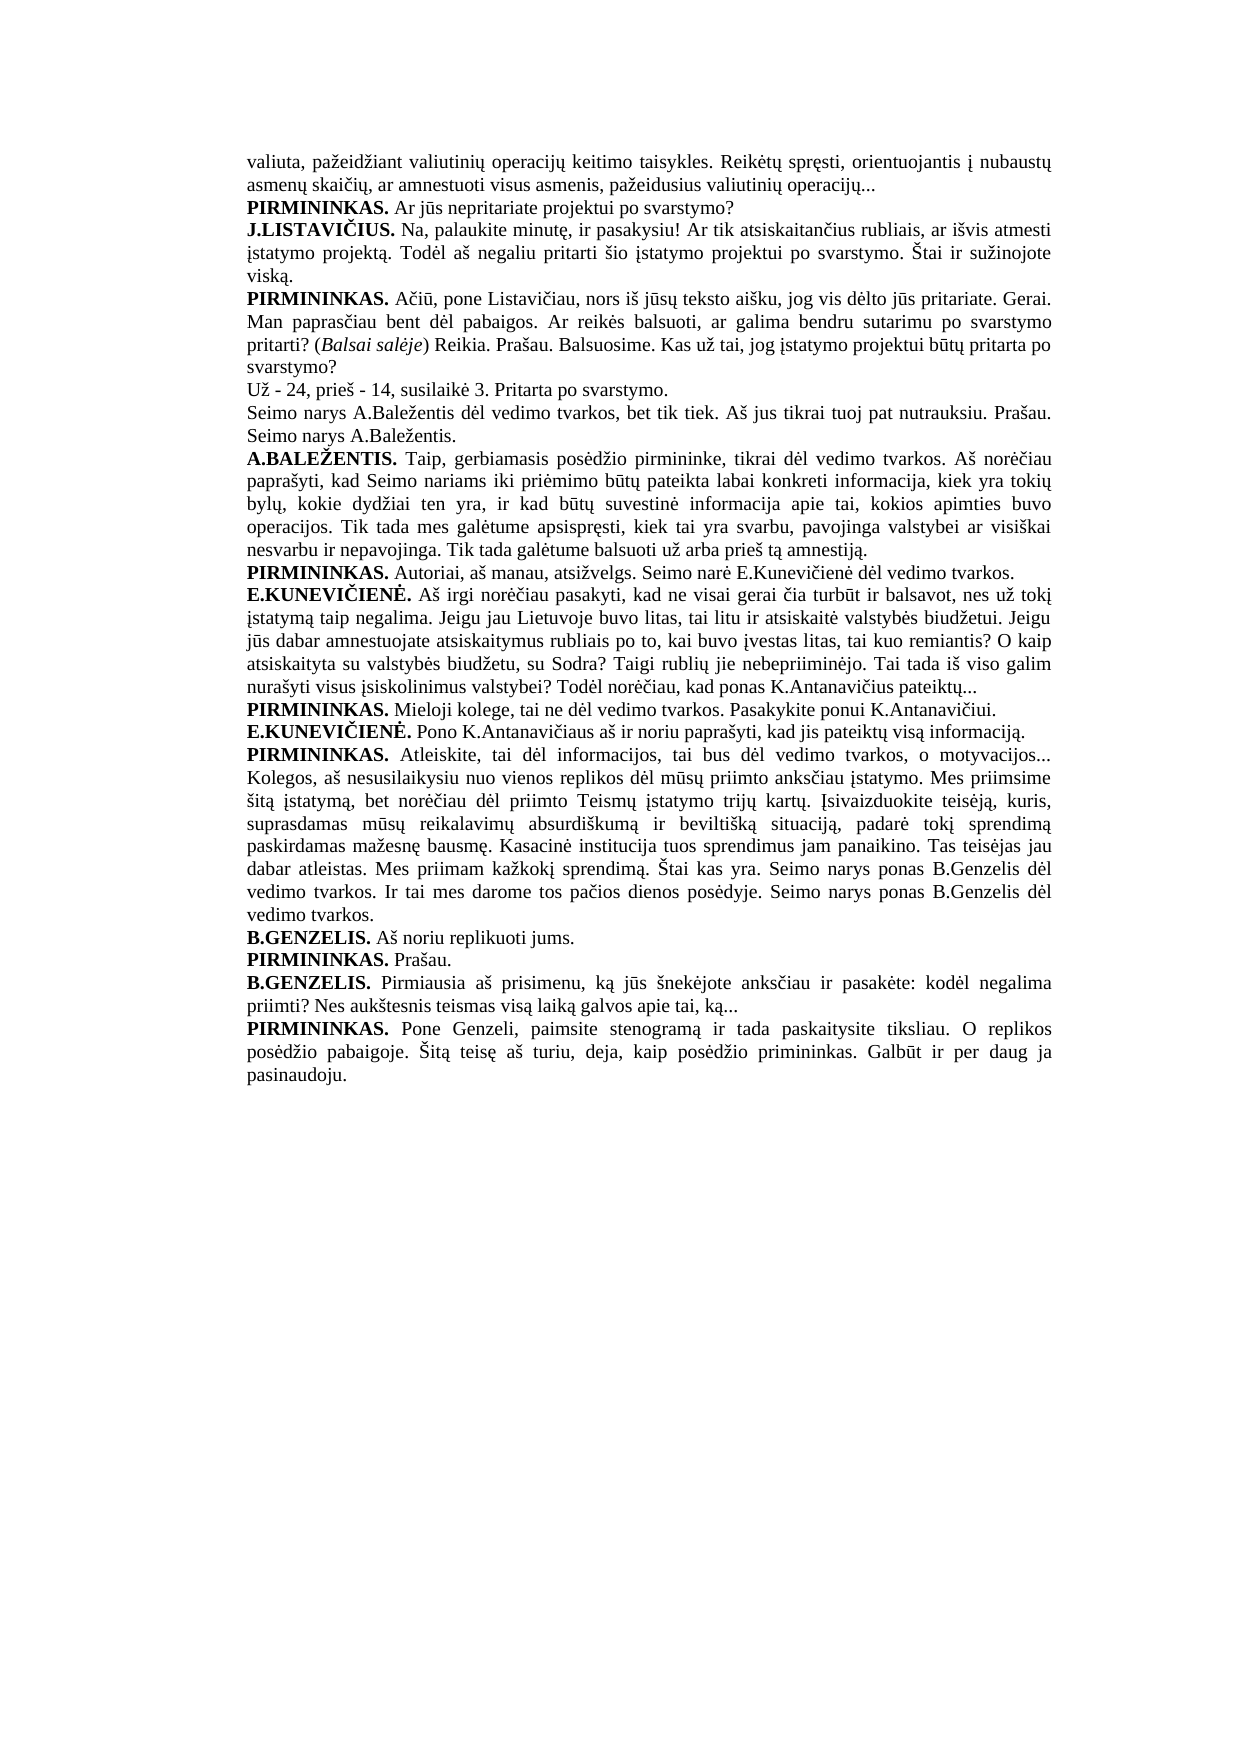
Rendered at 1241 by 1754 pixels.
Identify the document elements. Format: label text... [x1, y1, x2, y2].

text B.GENZELIS. Pirmiausia aš prisimenu, ką jūs šnekėjote anksčiau ir pasakėte: kodėl negalima priimti? Nes aukštesnis teismas visą laiką galvos apie tai, ką... [247, 971, 1053, 1017]
text PIRMININKAS. Pone Genzeli, paimsite stenogramą ir tada paskaitysite tiksliau. O replikos posėdžio pabaigoje. Šitą teisę aš turiu, deja, kaip posėdžio primininkas. Galbūt ir per daug ja pasinaudoju. [247, 1017, 1053, 1085]
text PIRMININKAS. Prašau. [247, 948, 1053, 971]
text PIRMININKAS. Autoriai, aš manau, atsižvelgs. Seimo narė E.Kunevičienė dėl vedimo tvarkos. [247, 561, 1053, 583]
text Už - 24, prieš - 14, susilaikė 3. Pritarta po svarstymo. [247, 378, 1053, 401]
text E.KUNEVIČIENĖ. Pono K.Antanavičiaus aš ir noriu paprašyti, kad jis pateiktų visą informaciją. [247, 720, 1053, 743]
text PIRMININKAS. Ar jūs nepritariate projektui po svarstymo? [247, 196, 1053, 218]
text PIRMININKAS. Ačiū, pone Listavičiau, nors iš jūsų teksto aišku, jog vis dėlto jūs pritariate. Gerai. Man paprasčiau bent dėl pabaigos. Ar reikės balsuoti, ar galima bendru sutarimu po svarstymo pritarti? (Balsai salėje) Reikia. Prašau. Balsuosime. Kas už tai, jog įstatymo projektui būtų pritarta po svarstymo? [247, 287, 1053, 378]
text PIRMININKAS. Mieloji kolege, tai ne dėl vedimo tvarkos. Pasakykite ponui K.Antanavičiui. [247, 697, 1053, 720]
text PIRMININKAS. Atleiskite, tai dėl informacijos, tai bus dėl vedimo tvarkos, o motyvacijos... Kolegos, aš nesusilaikysiu nuo vienos replikos dėl mūsų priimto anksčiau įstatymo. Mes priimsime šitą įstatymą, bet norėčiau dėl priimto Teismų įstatymo trijų kartų. Įsivaizduokite teisėją, kuris, suprasdamas mūsų reikalavimų absurdiškumą ir beviltišką situaciją, padarė tokį sprendimą paskirdamas mažesnę bausmę. Kasacinė institucija tuos sprendimus jam panaikino. Tas teisėjas jau dabar atleistas. Mes priimam kažkokį sprendimą. Štai kas yra. Seimo narys ponas B.Genzelis dėl vedimo tvarkos. Ir tai mes darome tos pačios dienos posėdyje. Seimo narys ponas B.Genzelis dėl vedimo tvarkos. [247, 743, 1053, 926]
text J.LISTAVIČIUS. Na, palaukite minutę, ir pasakysiu! Ar tik atsiskaitančius rubliais, ar išvis atmesti įstatymo projektą. Todėl aš negaliu pritarti šio įstatymo projektui po svarstymo. Štai ir sužinojote viską. [247, 218, 1053, 287]
text valiuta, pažeidžiant valiutinių operacijų keitimo taisykles. Reikėtų spręsti, orientuojantis į nubaustų asmenų skaičių, ar amnestuoti visus asmenis, pažeidusius valiutinių operacijų... [247, 150, 1053, 196]
text A.BALEŽENTIS. Taip, gerbiamasis posėdžio pirmininke, tikrai dėl vedimo tvarkos. Aš norėčiau paprašyti, kad Seimo nariams iki priėmimo būtų pateikta labai konkreti informacija, kiek yra tokių bylų, kokie dydžiai ten yra, ir kad būtų suvestinė informacija apie tai, kokios apimties buvo operacijos. Tik tada mes galėtume apsispręsti, kiek tai yra svarbu, pavojinga valstybei ar visiškai nesvarbu ir nepavojinga. Tik tada galėtume balsuoti už arba prieš tą amnestiją. [247, 447, 1053, 561]
text Seimo narys A.Baležentis dėl vedimo tvarkos, bet tik tiek. Aš jus tikrai tuoj pat nutrauksiu. Prašau. Seimo narys A.Baležentis. [247, 401, 1053, 447]
text E.KUNEVIČIENĖ. Aš irgi norėčiau pasakyti, kad ne visai gerai čia turbūt ir balsavot, nes už tokį įstatymą taip negalima. Jeigu jau Lietuvoje buvo litas, tai litu ir atsiskaitė valstybės biudžetui. Jeigu jūs dabar amnestuojate atsiskaitymus rubliais po to, kai buvo įvestas litas, tai kuo remiantis? O kaip atsiskaityta su valstybės biudžetu, su Sodra? Taigi rublių jie nebepriiminėjo. Tai tada iš viso galim nurašyti visus įsiskolinimus valstybei? Todėl norėčiau, kad ponas K.Antanavičius pateiktų... [247, 583, 1053, 697]
text B.GENZELIS. Aš noriu replikuoti jums. [247, 926, 1053, 948]
